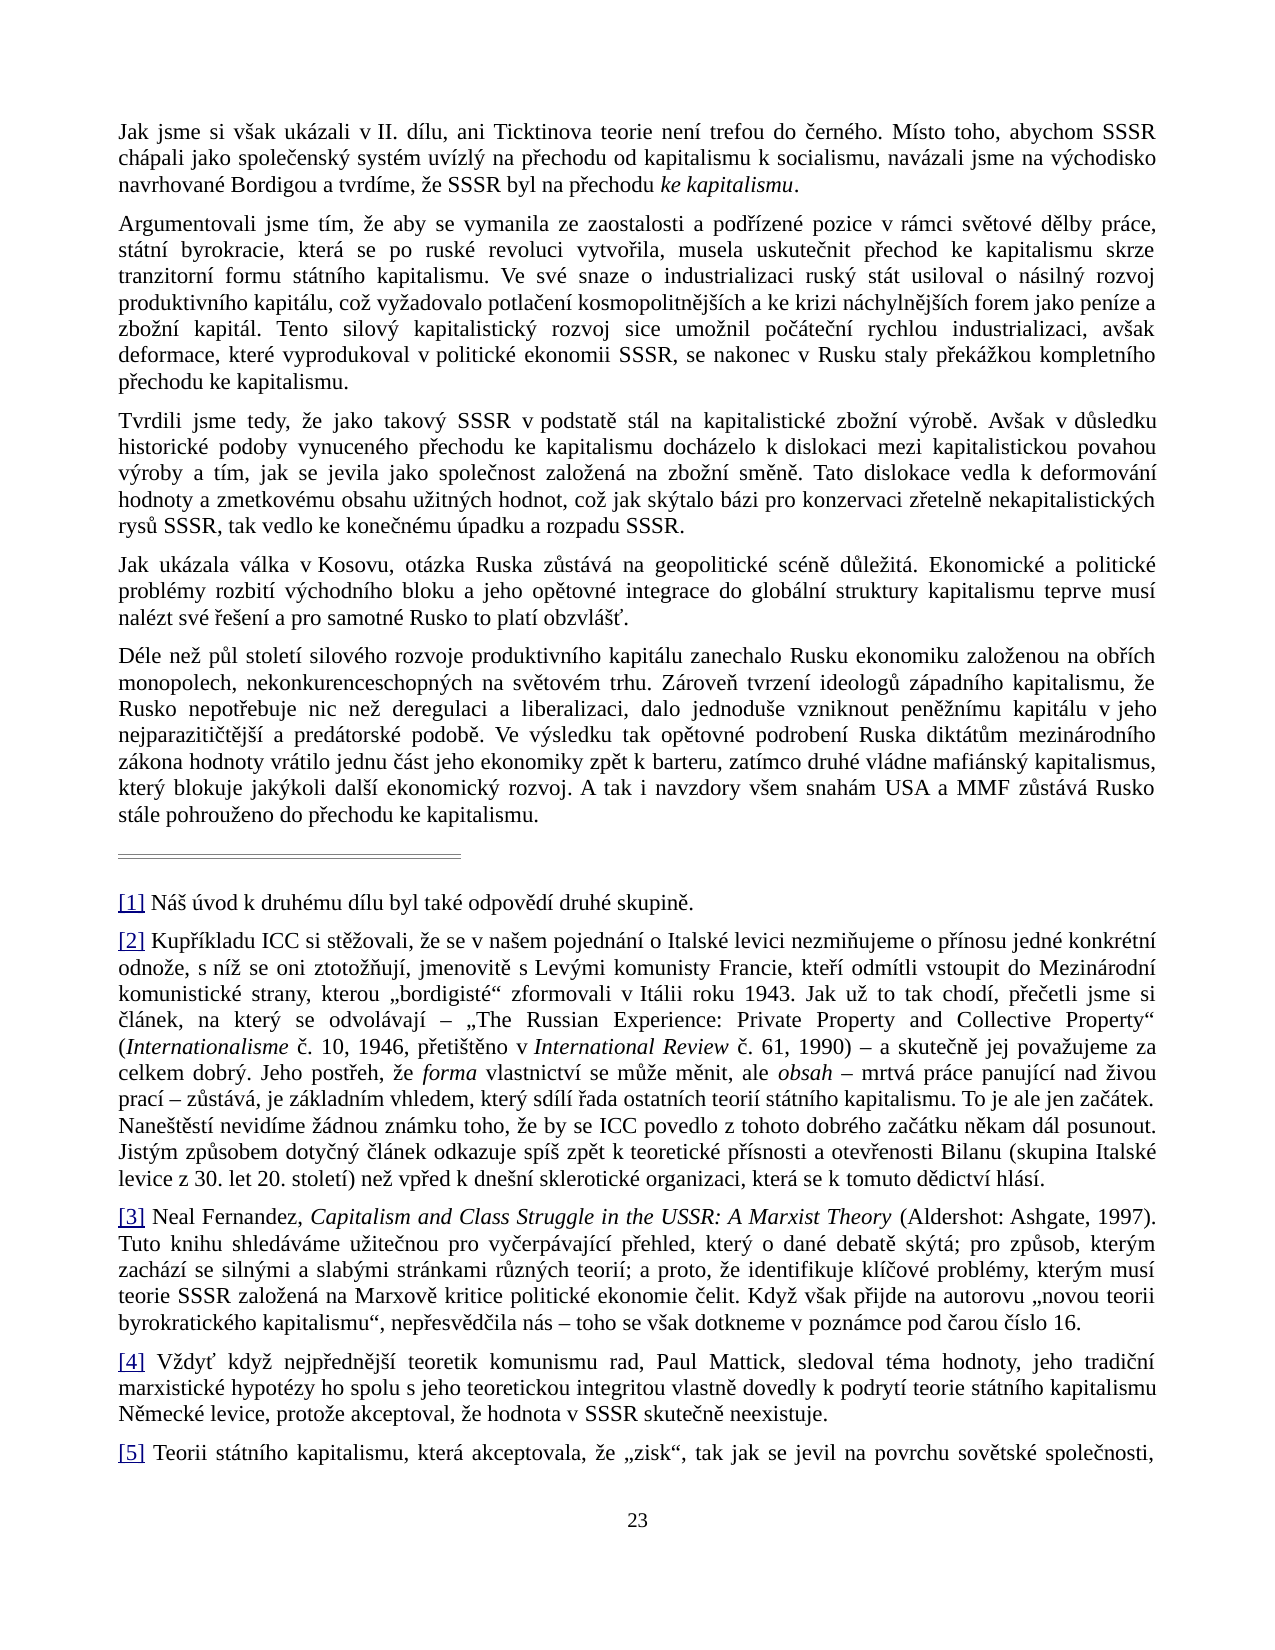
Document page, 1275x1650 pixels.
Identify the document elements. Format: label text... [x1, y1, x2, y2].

text Tvrdili jsme tedy, že jako takový SSSR v podstatě stál na kapitalistické zbožní výrobě. Avšak v důsledku historické podoby vynuceného přechodu ke kapitalismu docházelo k dislokaci mezi kapitalistickou povahou výroby a tím, jak se jevila jako společnost založená na zbožní směně. Tato dislokace vedla k deformování hodnoty a zmetkovému obsahu užitných hodnot, což jak skýtalo bázi pro konzervaci zřetelně nekapitalistických rysů SSSR, tak vedlo ke konečnému úpadku a rozpadu SSSR. [118, 407, 1157, 538]
text [1] Náš úvod k druhému dílu byl také odpovědí druhé skupině. [118, 888, 1157, 915]
text [4] Vždyť když nejpřednější teoretik komunismu rad, Paul Mattick, sledoval téma hodnoty, jeho tradiční marxistické hypotézy ho spolu s jeho teoretickou integritou vlastně dovedly k podrytí teorie státního kapitalismu Německé levice, protože akceptoval, že hodnota v SSSR skutečně neexistuje. [118, 1348, 1157, 1427]
text Déle než půl století silového rozvoje produktivního kapitálu zanechalo Rusku ekonomiku založenou na obřích monopolech, nekonkurenceschopných na světovém trhu. Zároveň tvrzení ideologů západního kapitalismu, že Rusko nepotřebuje nic než deregulaci a liberalizaci, dalo jednoduše vzniknout peněžnímu kapitálu v jeho nejparazitičtější a predátorské podobě. Ve výsledku tak opětovné podrobení Ruska diktátům mezinárodního zákona hodnoty vrátilo jednu část jeho ekonomiky zpět k barteru, zatímco druhé vládne mafiánský kapitalismus, který blokuje jakýkoli další ekonomický rozvoj. A tak i navzdory všem snahám USA a MMF zůstává Rusko stále pohrouženo do přechodu ke kapitalismu. [118, 642, 1157, 827]
text [2] Kupříkladu ICC si stěžovali, že se v našem pojednání o Italské levici nezmiňujeme o přínosu jedné konkrétní odnože, s níž se oni ztotožňují, jmenovitě s Levými komunisty Francie, kteří odmítli vstoupit do Mezinárodní komunistické strany, kterou „bordigisté“ zformovali v Itálii roku 1943. Jak už to tak chodí, přečetli jsme si článek, na který se odvolávají – „The Russian Experience: Private Property and Collective Property“ (Internationalisme č. 10, 1946, přetištěno v International Review č. 61, 1990) – a skutečně jej považujeme za celkem dobrý. Jeho postřeh, že forma vlastnictví se může měnit, ale obsah – mrtvá práce panující nad živou prací – zůstává, je základním vhledem, který sdílí řada ostatních teorií státního kapitalismu. To je ale jen začátek. Naneštěstí nevidíme žádnou známku toho, že by se ICC povedlo z tohoto dobrého začátku někam dál posunout. Jistým způsobem dotyčný článek odkazuje spíš zpět k teoretické přísnosti a otevřenosti Bilanu (skupina Italské levice z 30. let 20. století) než vpřed k dnešní sklerotické organizaci, která se k tomuto dědictví hlásí. [118, 927, 1157, 1191]
text Jak jsme si však ukázali v II. dílu, ani Ticktinova teorie není trefou do černého. Místo toho, abychom SSSR chápali jako společenský systém uvízlý na přechodu od kapitalismu k socialismu, navázali jsme na východisko navrhované Bordigou a tvrdíme, že SSSR byl na přechodu ke kapitalismu. [118, 118, 1157, 197]
text Jak ukázala válka v Kosovu, otázka Ruska zůstává na geopolitické scéně důležitá. Ekonomické a politické problémy rozbití východního bloku a jeho opětovné integrace do globální struktury kapitalismu teprve musí nalézt své řešení a pro samotné Rusko to platí obzvlášť. [118, 551, 1157, 630]
text [5] Teorii státního kapitalismu, která akceptovala, že „zisk“, tak jak se jevil na povrchu sovětské společnosti, [118, 1439, 1157, 1466]
text Argumentovali jsme tím, že aby se vymanila ze zaostalosti a podřízené pozice v rámci světové dělby práce, státní byrokracie, která se po ruské revoluci vytvořila, musela uskutečnit přechod ke kapitalismu skrze tranzitorní formu státního kapitalismu. Ve své snaze o industrializaci ruský stát usiloval o násilný rozvoj produktivního kapitálu, což vyžadovalo potlačení kosmopolitnějších a ke krizi náchylnějších forem jako peníze a zbožní kapitál. Tento silový kapitalistický rozvoj sice umožnil počáteční rychlou industrializaci, avšak deformace, které vyprodukoval v politické ekonomii SSSR, se nakonec v Rusku staly překážkou kompletního přechodu ke kapitalismu. [118, 210, 1157, 394]
text [3] Neal Fernandez, Capitalism and Class Struggle in the USSR: A Marxist Theory (Aldershot: Ashgate, 1997). Tuto knihu shledáváme užitečnou pro vyčerpávající přehled, který o dané debatě skýtá; pro způsob, kterým zachází se silnými a slabými stránkami různých teorií; a proto, že identifikuje klíčové problémy, kterým musí teorie SSSR založená na Marxově kritice politické ekonomie čelit. Když však přijde na autorovu „novou teorii byrokratického kapitalismu“, nepřesvědčila nás – toho se však dotkneme v poznámce pod čarou číslo 16. [118, 1203, 1157, 1335]
